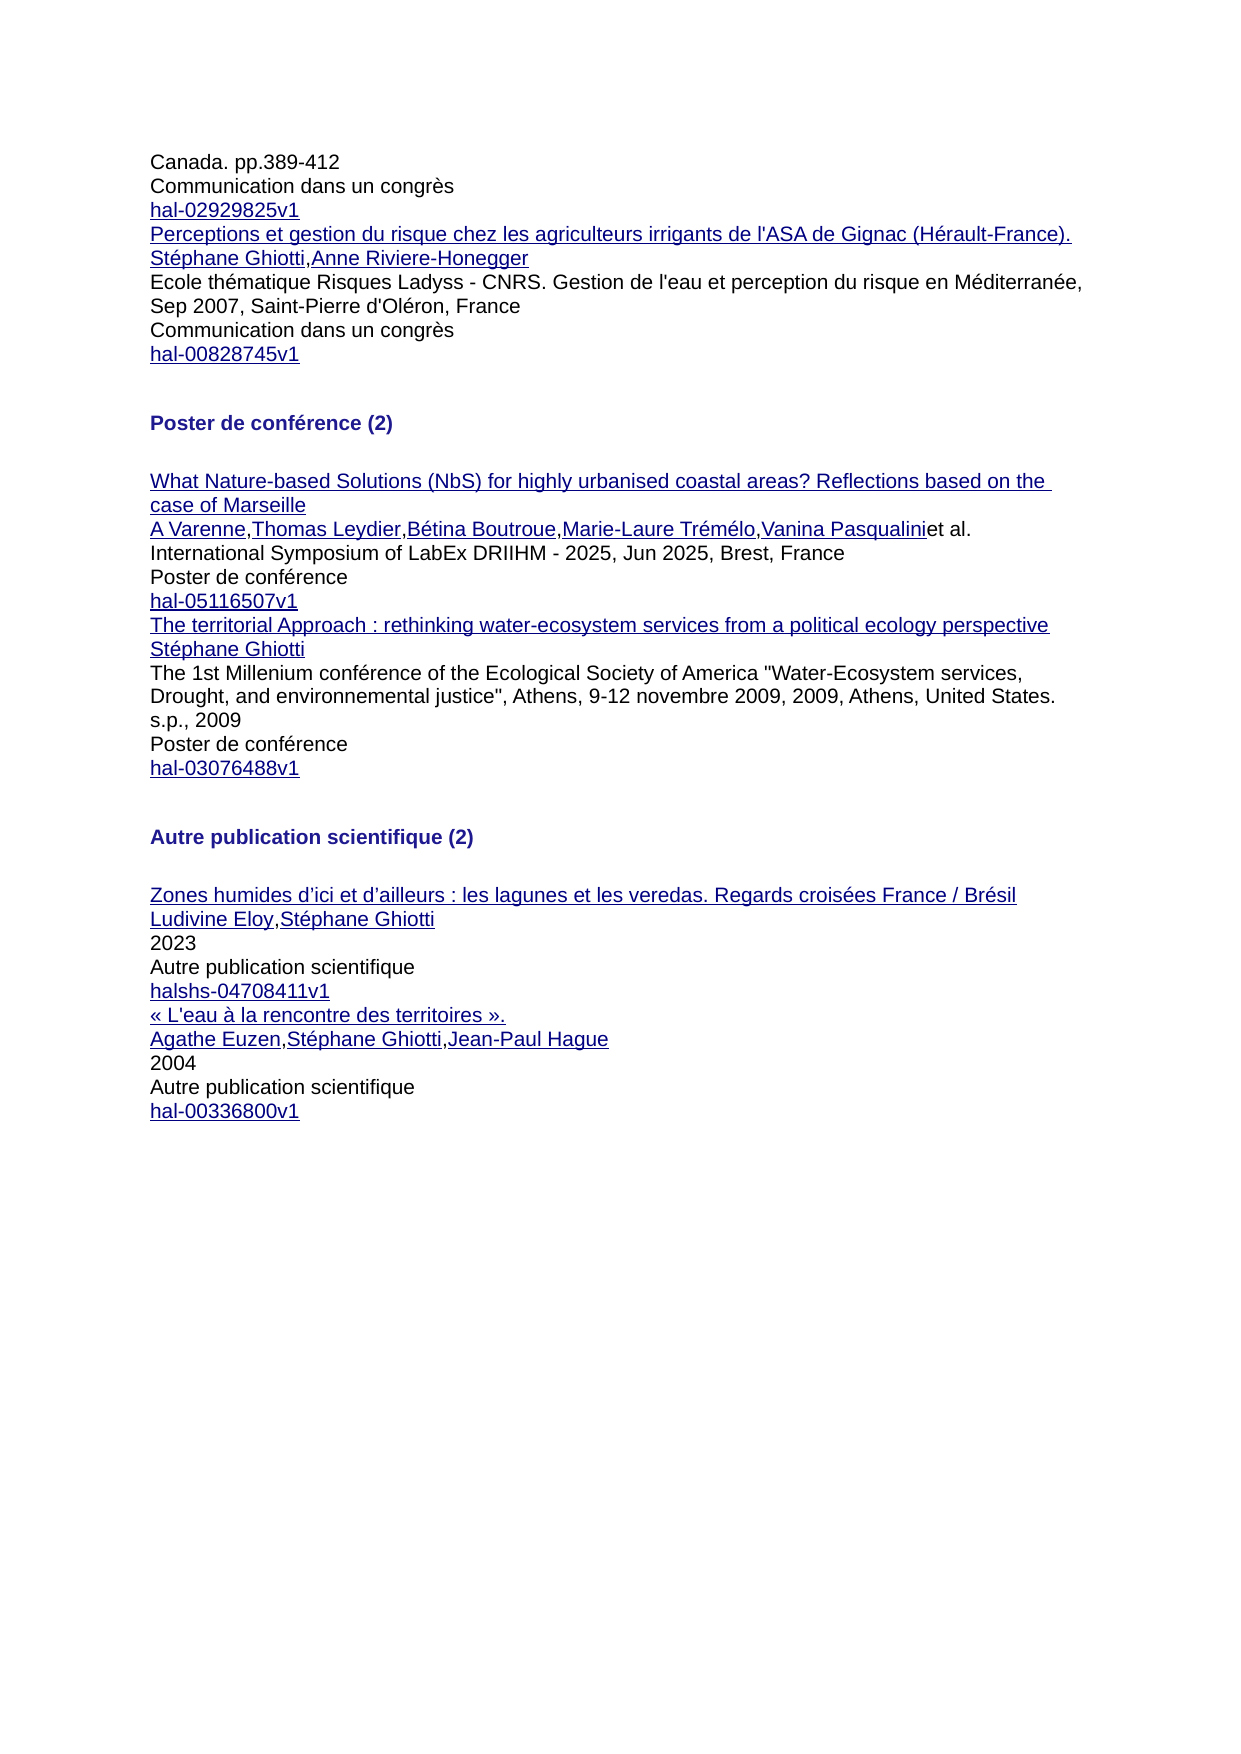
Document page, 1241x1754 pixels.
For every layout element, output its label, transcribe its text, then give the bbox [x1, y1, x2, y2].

table_header What Nature-based Solutions (NbS) for highly urbanised coastal areas? Reflections based on the case of Marseille A Varenne,Thomas Leydier,Bétina Boutroue,Marie-Laure Trémélo,Vanina Pasqualiniet al. International Symposium of LabEx DRIIHM - 2025, Jun 2025, Brest, France Poster de conférence hal-05116507v1 [150, 469, 1090, 612]
table_cell The territorial Approach : rethinking water-ecosystem services from a political ecology perspective Stéphane Ghiotti The 1st Millenium conférence of the Ecological Society of America "Water-Ecosystem services, Drought, and environnemental justice", Athens, 9-12 novembre 2009, 2009, Athens, United States. s.p., 2009 Poster de conférence hal-03076488v1 [150, 613, 1090, 780]
table_cell Vers la reconstitution des communautés de l'eau en France méditerranéenne ? Stéphane Ghiotti,Alexandre Brun Colloque international "La gestion intégrée de l'eau dans l'histoire environnementale : savoirs traditionnels et pratiques modernes", Université Laval, Québec, 27-29 octobre 2006, 2008, Québec, Canada. pp.389-412 Communication dans un congrès hal-02929825v1 [150, 150, 1090, 222]
table_header Zones humides d’ici et d’ailleurs : les lagunes et les veredas. Regards croisées France / Brésil Ludivine Eloy,Stéphane Ghiotti 2023 Autre publication scientifique halshs-04708411v1 [150, 883, 1090, 1003]
subtitle Autre publication scientifique (2) [150, 825, 1090, 849]
table_cell Perceptions et gestion du risque chez les agriculteurs irrigants de l'ASA de Gignac (Hérault-France). Stéphane Ghiotti,Anne Riviere-Honegger Ecole thématique Risques Ladyss - CNRS. Gestion de l'eau et perception du risque en Méditerranée, Sep 2007, Saint-Pierre d'Oléron, France Communication dans un congrès hal-00828745v1 [150, 222, 1090, 366]
subtitle Poster de conférence (2) [150, 410, 1090, 434]
table_cell « L'eau à la rencontre des territoires ». Agathe Euzen,Stéphane Ghiotti,Jean-Paul Hague 2004 Autre publication scientifique hal-00336800v1 [150, 1003, 1090, 1123]
